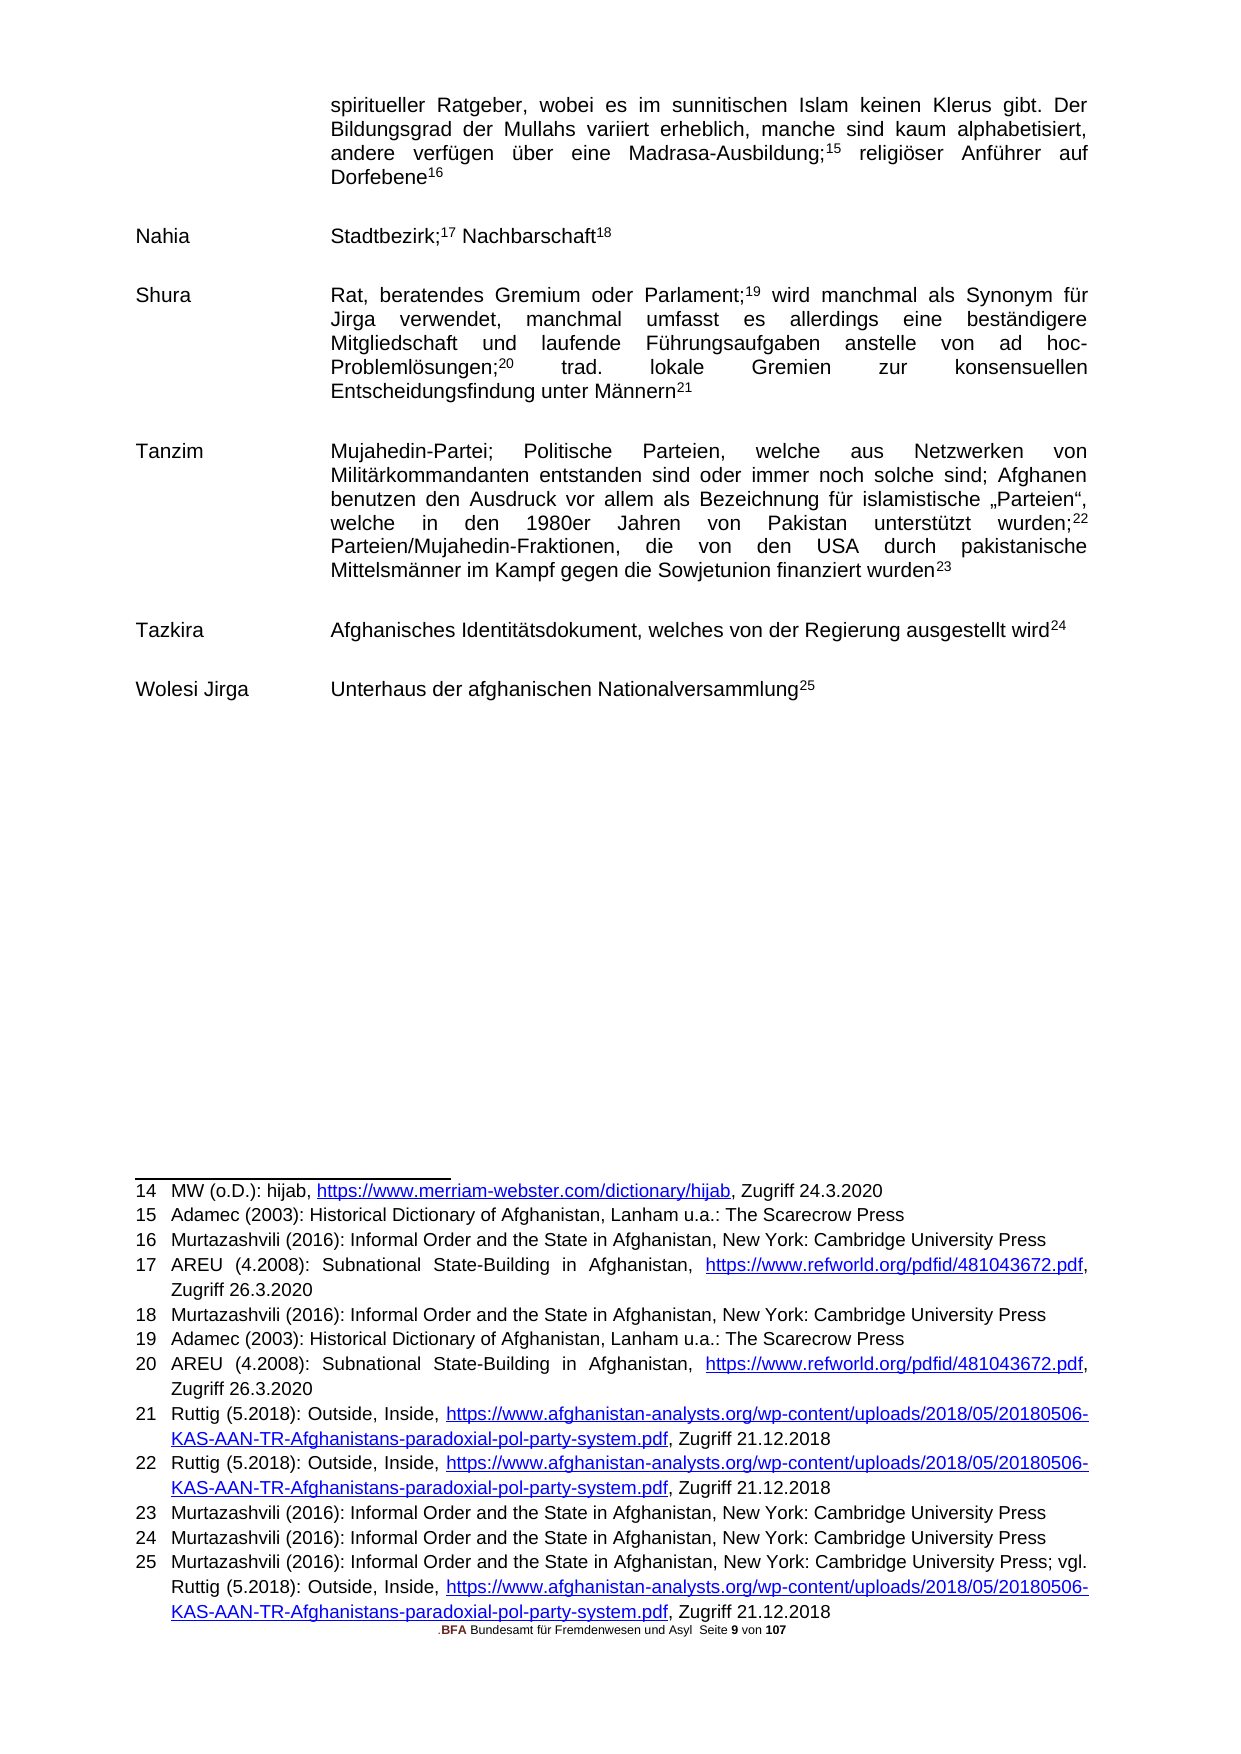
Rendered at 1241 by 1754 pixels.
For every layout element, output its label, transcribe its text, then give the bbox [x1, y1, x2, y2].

table_cell Mujahedin-Partei; Politische Parteien, welche aus Netzwerken von Militärkommandanten entstanden sind oder immer noch solche sind; Afghanen benutzen den Ausdruck vor allem als Bezeichnung für islamistische „Parteien“, welche in den 1980er Jahren von Pakistan unterstützt wurden; Parteien/Mujahedin-Fraktionen, die von den USA durch pakistanische Mittelsmänner im Kampf gegen die Sowjetunion finanziert wurden [330, 421, 1088, 600]
table_cell Wolesi Jirga [135, 659, 330, 719]
table_cell Stadtbezirk; Nachbarschaft [330, 206, 1088, 266]
table_cell spiritueller Ratgeber, wobei es im sunnitischen Islam keinen Klerus gibt. Der Bildungsgrad der Mullahs variiert erheblich, manche sind kaum alphabetisiert, andere verfügen über eine Madrasa-Ausbildung; religiöser Anführer auf Dorfebene [330, 75, 1088, 206]
table_cell Unterhaus der afghanischen Nationalversammlung [330, 659, 1088, 719]
table_cell Rat, beratendes Gremium oder Parlament; wird manchmal als Synonym für Jirga verwendet, manchmal umfasst es allerdings eine beständigere Mitgliedschaft und laufende Führungsaufgaben anstelle von ad hoc-Problemlösungen; trad. lokale Gremien zur konsensuellen Entscheidungsfindung unter Männern [330, 266, 1088, 421]
table_cell Shura [135, 266, 330, 421]
table_cell Afghanisches Identitätsdokument, welches von der Regierung ausgestellt wird [330, 600, 1088, 659]
table_cell Tazkira [135, 600, 330, 659]
table_cell Nahia [135, 206, 330, 266]
table_cell Tanzim [135, 421, 330, 600]
table_cell [135, 75, 330, 206]
